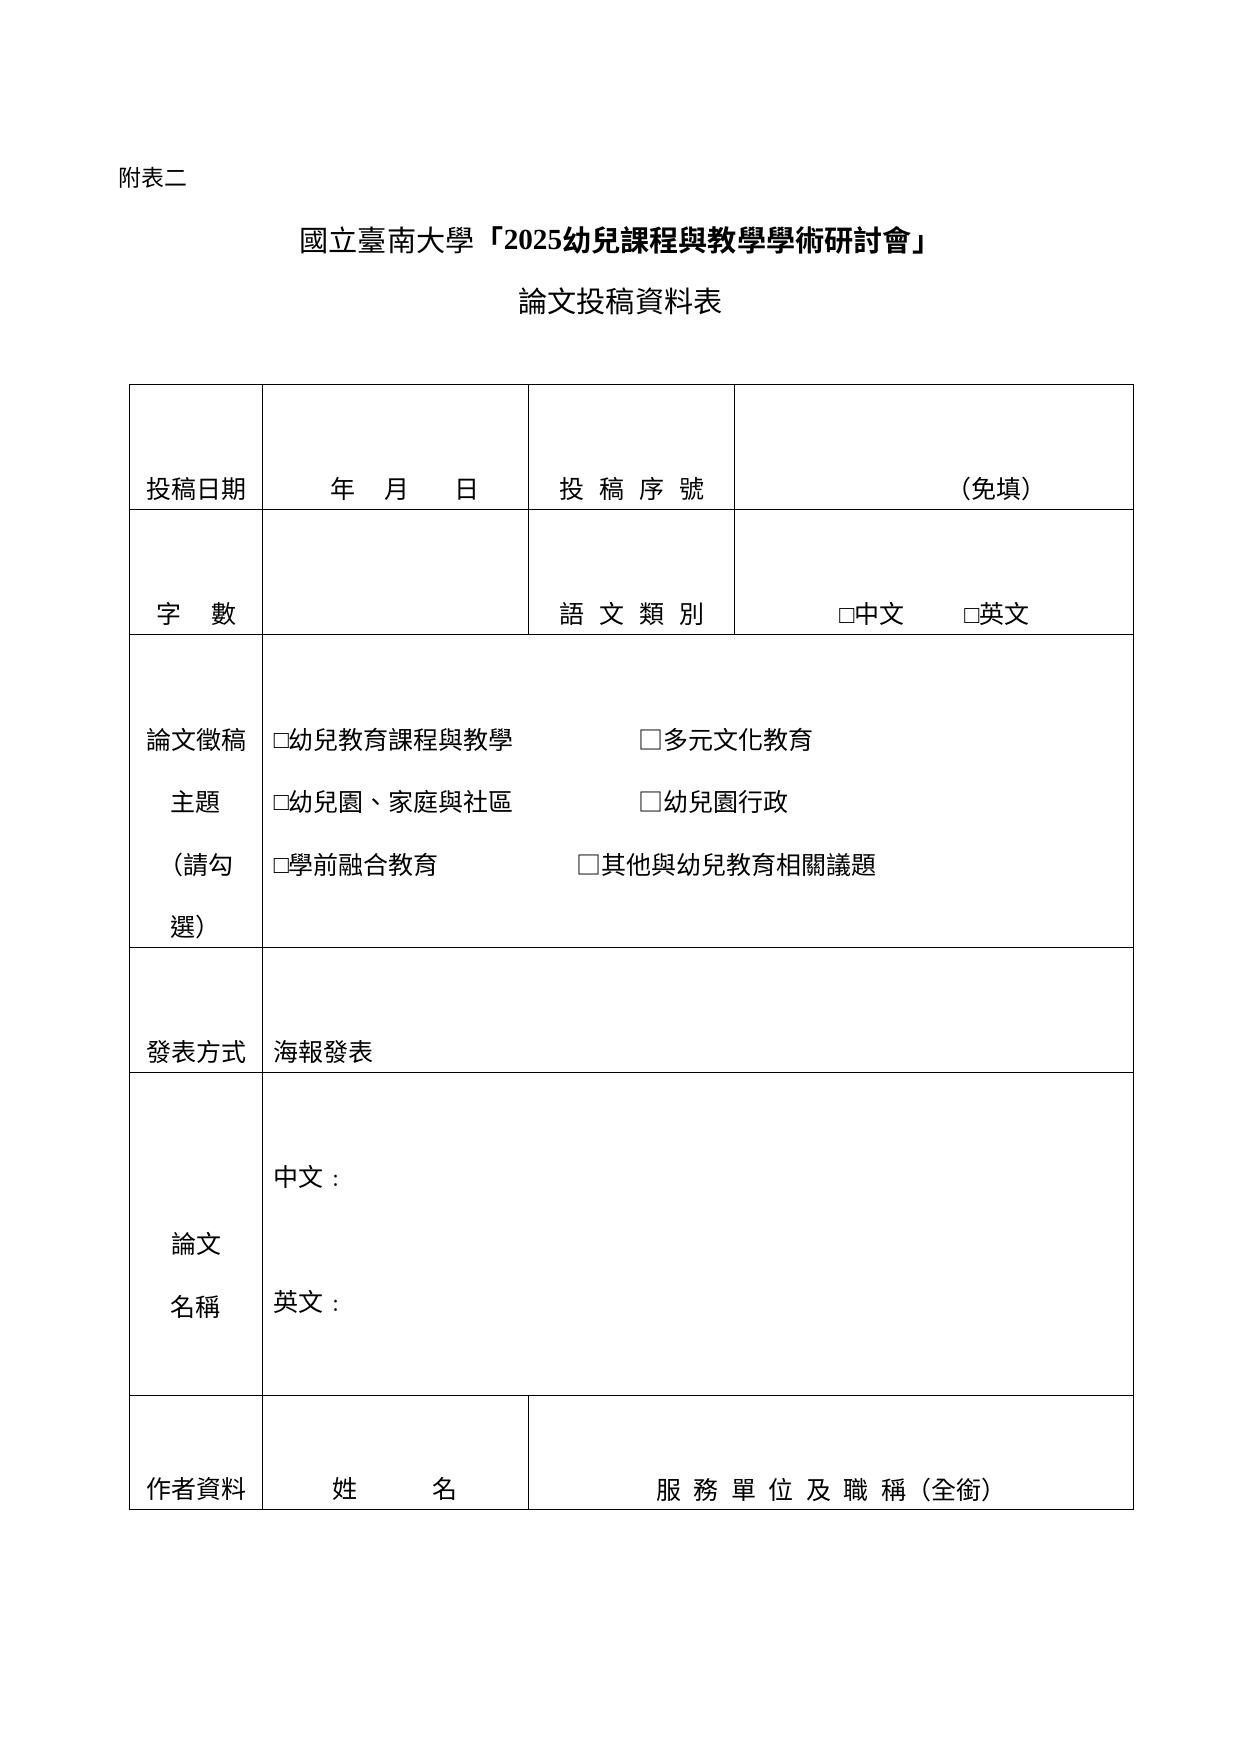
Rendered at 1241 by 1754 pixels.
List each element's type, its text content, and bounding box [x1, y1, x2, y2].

table_cell 論文 名稱 [130, 1073, 262, 1395]
table_cell 發表方式 [130, 948, 262, 1072]
table_cell 語 文 類 別 [529, 510, 734, 634]
table_cell 姓 名 [263, 1396, 528, 1509]
table_cell 論文徵稿主題 （請勾選） [130, 635, 262, 947]
table_header 投稿日期 [130, 385, 262, 509]
table_cell 字 數 [130, 510, 262, 634]
table_cell 中文﹕ 英文﹕ [263, 1073, 1133, 1395]
table_cell [263, 510, 528, 634]
table_header （免填） [735, 385, 1133, 509]
table_cell 海報發表 [263, 948, 1133, 1072]
table_header 投 稿 序 號 [529, 385, 734, 509]
text 論文投稿資料表 [118, 259, 1122, 322]
text 附表二 [118, 134, 1122, 197]
table_cell 作者資料 [130, 1396, 262, 1509]
table_header 年 月 日 [263, 385, 528, 509]
table_cell □幼兒教育課程與教學 □多元文化教育 □幼兒園、家庭與社區 □幼兒園行政 □學前融合教育 □其他與幼兒教育相關議題 [263, 635, 1133, 947]
table_cell □中文 □英文 [735, 510, 1133, 634]
text 國立臺南大學「2025幼兒課程與教學學術研討會」 [118, 197, 1122, 259]
table_cell 服 務 單 位 及 職 稱（全銜） [529, 1396, 1133, 1509]
